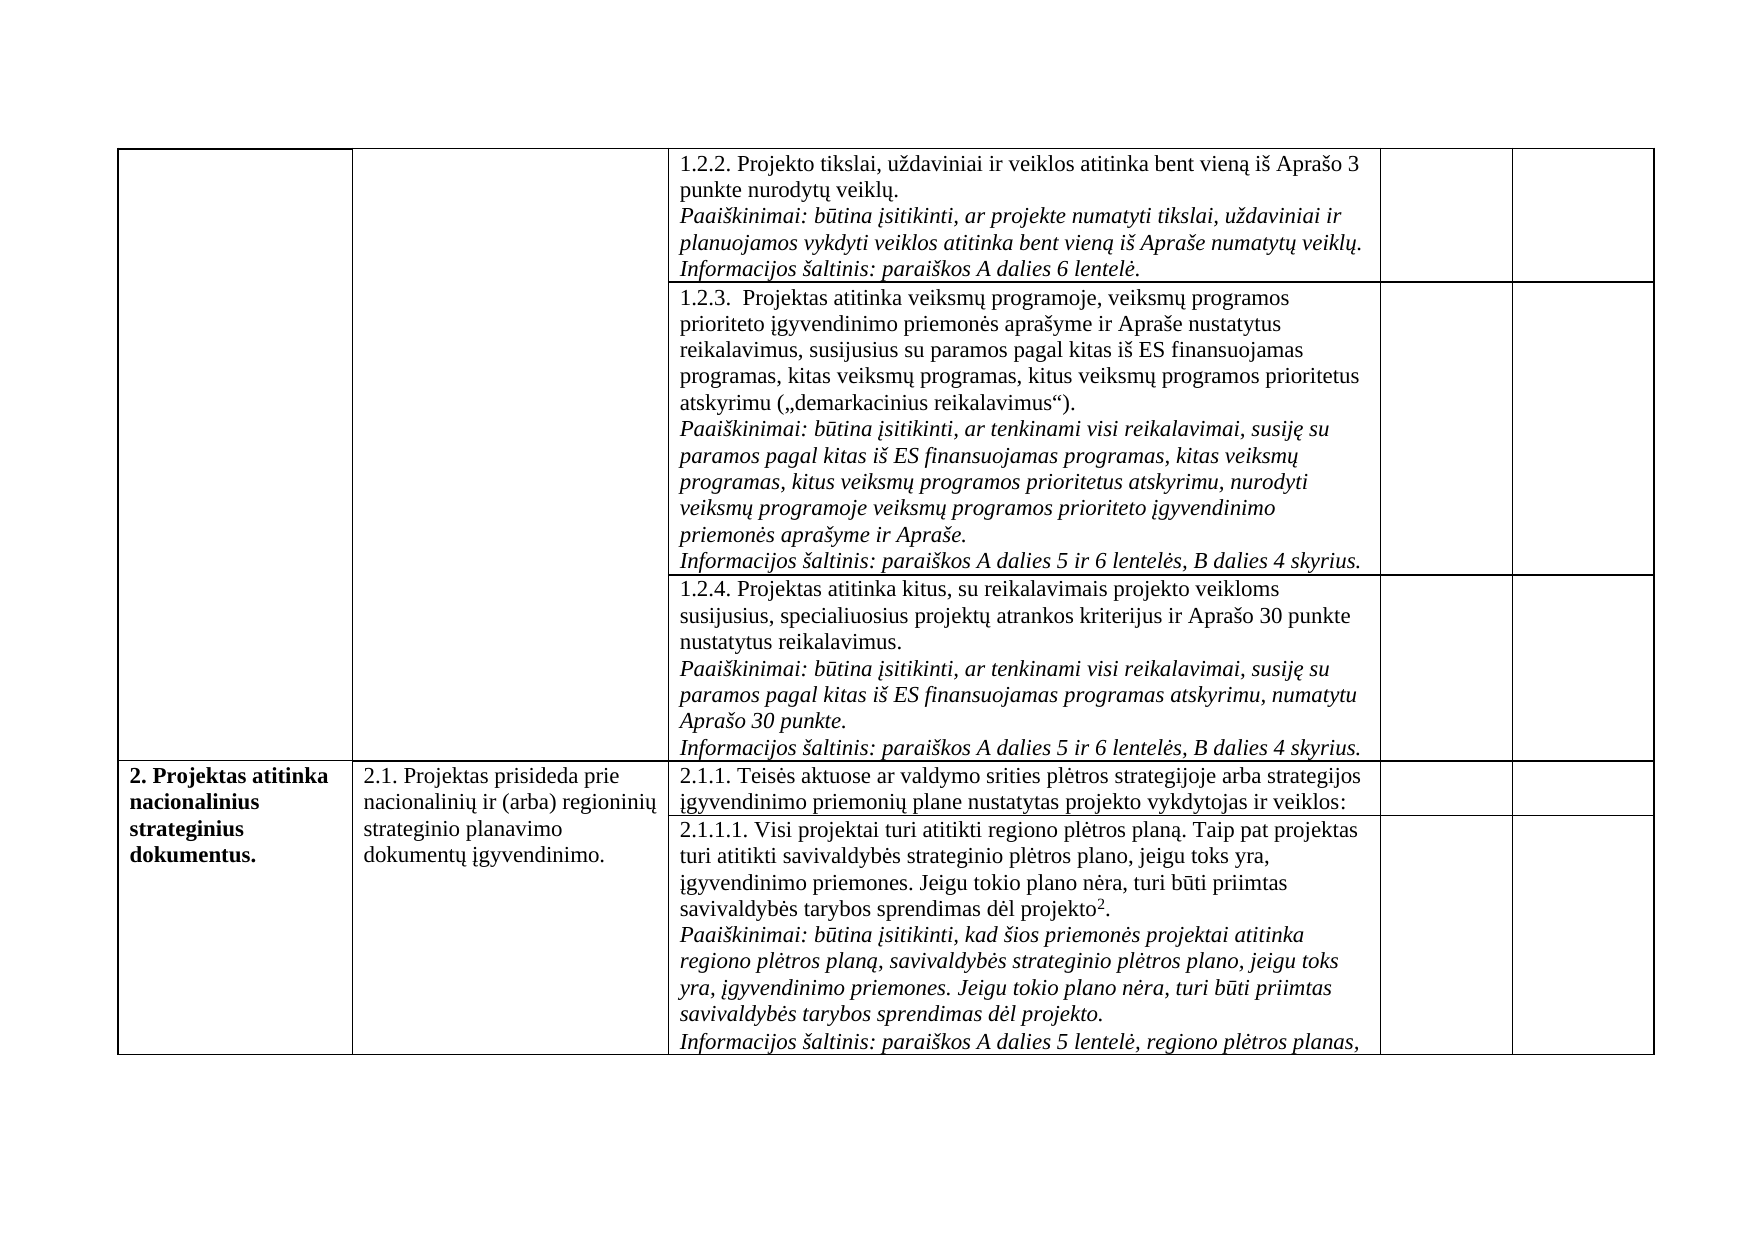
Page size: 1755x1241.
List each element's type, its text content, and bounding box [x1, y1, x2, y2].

table_cell [1381, 816, 1512, 1027]
table_cell [1513, 762, 1653, 815]
table_cell 1.2.4. Projektas atitinka kitus, su reikalavimais projekto veikloms susijusius, specialiuosius projektų atrankos kriterijus ir Aprašo 30 punkte nustatytus reikalavimus. Paaiškinimai: būtina įsitikinti, ar tenkinami visi reikalavimai, susiję su paramos pagal kitas iš ES finansuojamas programas atskyrimu, numatytu Aprašo 30 punkte. Informacijos šaltinis: paraiškos A dalies 5 ir 6 lentelės, B dalies 4 skyrius. [669, 576, 1380, 760]
table_cell [119, 150, 352, 760]
table_cell 1.2.2. Projekto tikslai, uždaviniai ir veiklos atitinka bent vieną iš Aprašo 3 punkte nurodytų veiklų. Paaiškinimai: būtina įsitikinti, ar projekte numatyti tikslai, uždaviniai ir planuojamos vykdyti veiklos atitinka bent vieną iš Apraše numatytų veiklų. Informacijos šaltinis: paraiškos A dalies 6 lentelė. [669, 149, 1380, 281]
table_cell 2.1.1.1. Visi projektai turi atitikti regiono plėtros planą. Taip pat projektas turi atitikti savivaldybės strateginio plėtros plano, jeigu toks yra, įgyvendinimo priemones. Jeigu tokio plano nėra, turi būti priimtas savivaldybės tarybos sprendimas dėl projekto2. Paaiškinimai: būtina įsitikinti, kad šios priemonės projektai atitinka regiono plėtros planą, savivaldybės strateginio plėtros plano, jeigu toks yra, įgyvendinimo priemones. Jeigu tokio plano nėra, turi būti priimtas savivaldybės tarybos sprendimas dėl projekto. [669, 816, 1380, 1027]
table_cell [1513, 149, 1653, 281]
table_cell [1513, 1027, 1653, 1054]
table_cell [353, 149, 668, 760]
table_cell 2.1. Projektas prisideda prie nacionalinių ir (arba) regioninių strateginio planavimo dokumentų įgyvendinimo. [353, 762, 668, 1054]
table_cell [1381, 762, 1512, 815]
table_cell [1513, 283, 1653, 573]
table_cell [1381, 576, 1512, 760]
table_cell [1381, 1027, 1512, 1054]
table_cell 2. Projektas atitinka nacionalinius strateginius dokumentus. [119, 761, 352, 1054]
table_cell Informacijos šaltinis: paraiškos A dalies 5 lentelė, regiono plėtros planas, [669, 1027, 1380, 1054]
table_cell 1.2.3. Projektas atitinka veiksmų programoje, veiksmų programos prioriteto įgyvendinimo priemonės aprašyme ir Apraše nustatytus reikalavimus, susijusius su paramos pagal kitas iš ES finansuojamas programas, kitas veiksmų programas, kitus veiksmų programos prioritetus atskyrimu („demarkacinius reikalavimus“). Paaiškinimai: būtina įsitikinti, ar tenkinami visi reikalavimai, susiję su paramos pagal kitas iš ES finansuojamas programas, kitas veiksmų programas, kitus veiksmų programos prioritetus atskyrimu, nurodyti veiksmų programoje veiksmų programos prioriteto įgyvendinimo priemonės aprašyme ir Apraše. Informacijos šaltinis: paraiškos A dalies 5 ir 6 lentelės, B dalies 4 skyrius. [669, 283, 1380, 573]
table_cell [1381, 283, 1512, 573]
table_cell [1513, 576, 1653, 760]
table_cell [1381, 149, 1512, 281]
table_cell [1513, 816, 1653, 1027]
table_cell 2.1.1. Teisės aktuose ar valdymo srities plėtros strategijoje arba strategijos įgyvendinimo priemonių plane nustatytas projekto vykdytojas ir veiklos: [669, 762, 1380, 815]
